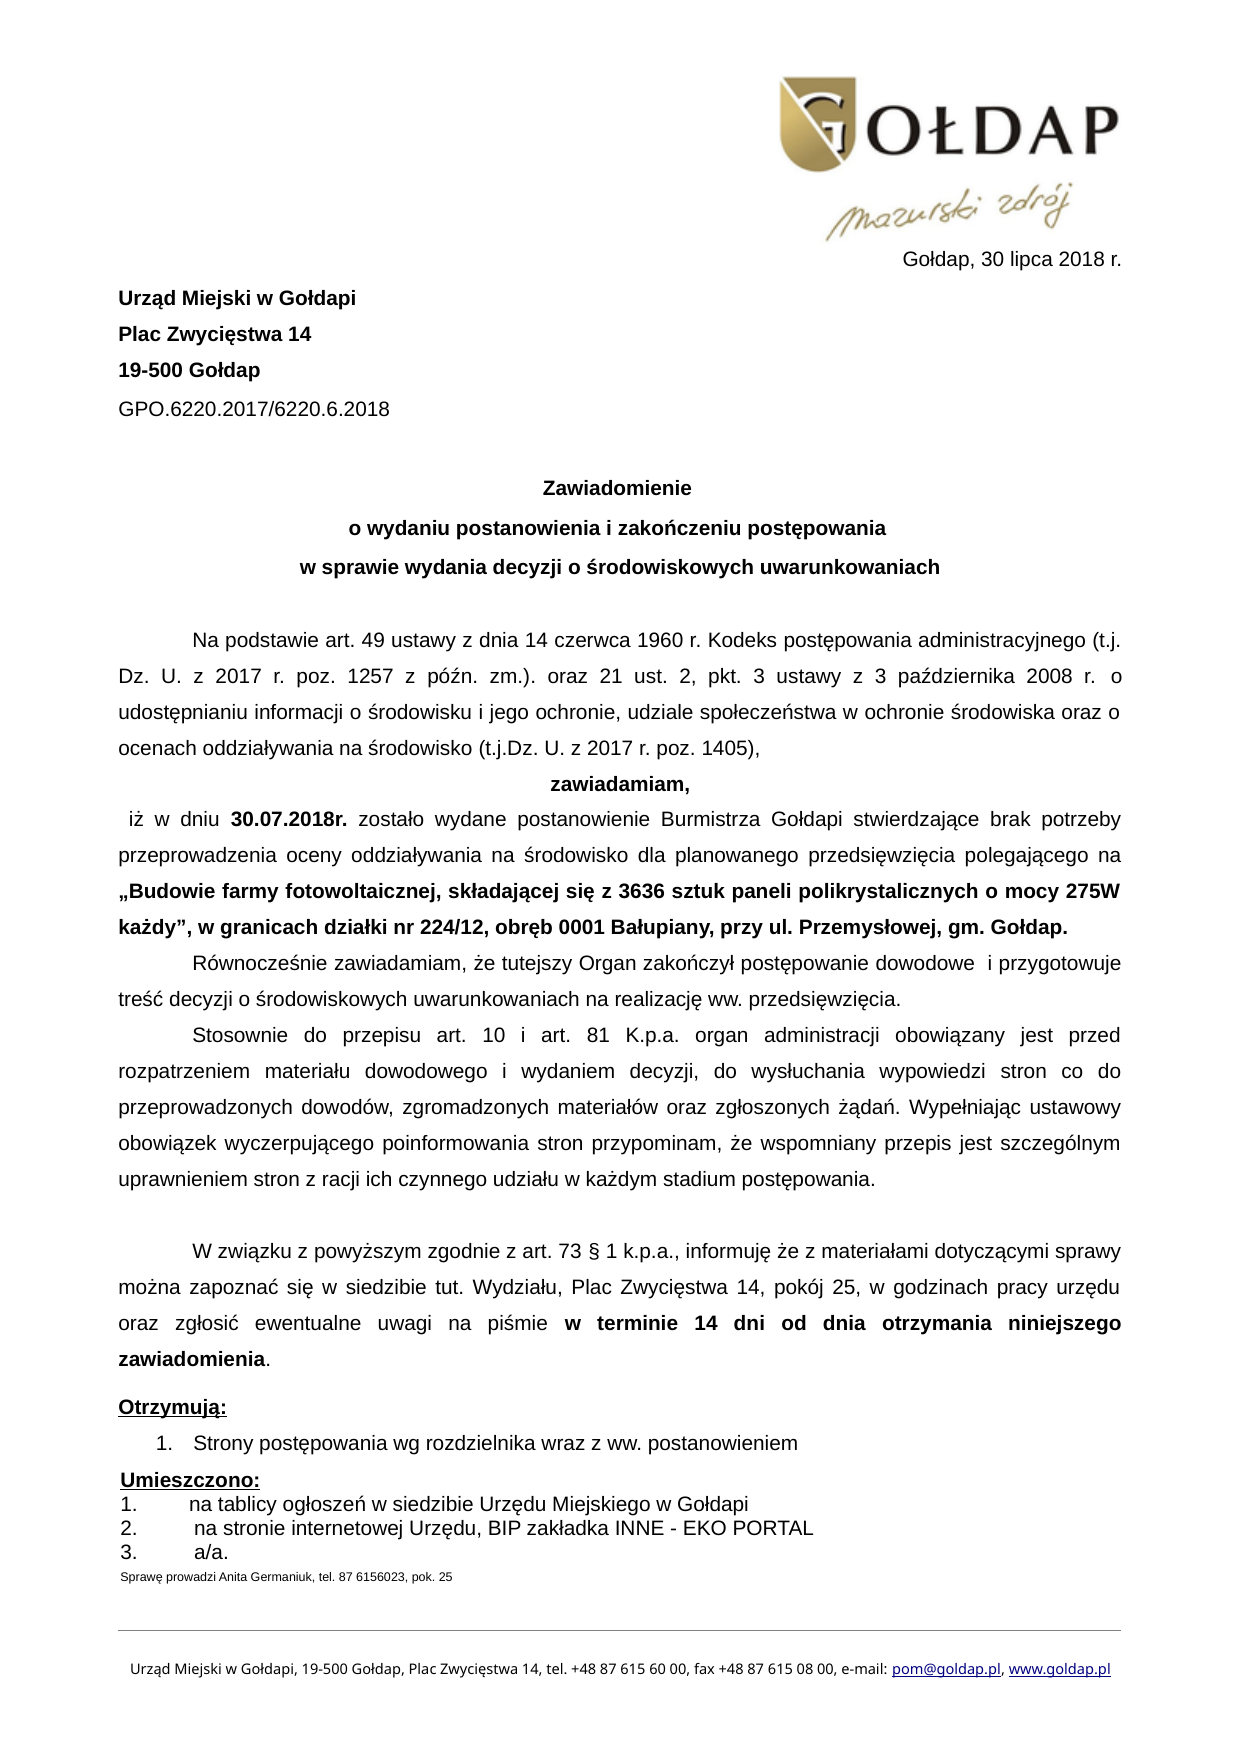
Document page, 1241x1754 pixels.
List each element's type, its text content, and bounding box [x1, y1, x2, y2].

text Stosownie do przepisu art. 10 i art. 81 K.p.a. organ administracji obowiązany jest przed rozpatrzeniem materiału dowodowego i wydaniem decyzji, do wysłuchania wypowiedzi stron co do przeprowadzonych dowodów, zgromadzonych materiałów oraz zgłoszonych żądań. Wypełniając ustawowy obowiązek wyczerpującego poinformowania stron przypominam, że wspomniany przepis jest szczególnym uprawnieniem stron z racji ich czynnego udziału w każdym stadium postępowania. [118, 1023, 1122, 1191]
text Równocześnie zawiadamiam, że tutejszy Organ zakończył postępowanie dowodowe i przygotowuje treść decyzji o środowiskowych uwarunkowaniach na realizację ww. przedsięwzięcia. [118, 951, 1122, 1011]
text Gołdap, 30 lipca 2018 r. [118, 124, 1122, 271]
text o wydaniu postanowienia i zakończeniu postępowania [118, 515, 1122, 539]
text Otrzymują: [118, 1395, 1122, 1419]
text W związku z powyższym zgodnie z art. 73 § 1 k.p.a., informuję że z materiałami dotyczącymi sprawy można zapoznać się w siedzibie tut. Wydziału, Plac Zwycięstwa 14, pokój 25, w godzinach pracy urzędu oraz zgłosić ewentualne uwagi na piśmie w terminie 14 dni od dnia otrzymania niniejszego zawiadomienia. [118, 1238, 1122, 1370]
text Zawiadomienie [118, 476, 1122, 500]
text Plac Zwycięstwa 14 [118, 322, 1122, 346]
text Umieszczono: [120, 1468, 1122, 1492]
text w sprawie wydania decyzji o środowiskowych uwarunkowaniach [118, 555, 1122, 579]
text Sprawę prowadzi Anita Germaniuk, tel. 87 6156023, pok. 25 [120, 1569, 1122, 1584]
text iż w dniu 30.07.2018r. zostało wydane postanowienie Burmistrza Gołdapi stwierdzające brak potrzeby przeprowadzenia oceny oddziaływania na środowisko dla planowanego przedsięwzięcia polegającego na „Budowie farmy fotowoltaicznej, składającej się z 3636 sztuk paneli polikrystalicznych o mocy 275W każdy”, w granicach działki nr 224/12, obręb 0001 Bałupiany, przy ul. Przemysłowej, gm. Gołdap. [118, 807, 1122, 939]
text zawiadamiam, [118, 771, 1122, 795]
text Na podstawie art. 49 ustawy z dnia 14 czerwca 1960 r. Kodeks postępowania administracyjnego (t.j. Dz. U. z 2017 r. poz. 1257 z późn. zm.). oraz 21 ust. 2, pkt. 3 ustawy z 3 października 2008 r. o udostępnianiu informacji o środowisku i jego ochronie, udziale społeczeństwa w ochronie środowiska oraz o ocenach oddziaływania na środowisko (t.j.Dz. U. z 2017 r. poz. 1405), [118, 628, 1122, 759]
text 19-500 Gołdap [118, 358, 1122, 382]
text 2. na stronie internetowej Urzędu, BIP zakładka INNE - EKO PORTAL [120, 1516, 1122, 1539]
list na tablicy ogłoszeń w siedzibie Urzędu Miejskiego w Gołdapi [120, 1492, 1122, 1516]
text GPO.6220.2017/6220.6.2018 [118, 397, 1122, 421]
list Strony postępowania wg rozdzielnika wraz z ww. postanowieniem [156, 1431, 1122, 1455]
text Urząd Miejski w Gołdapi [118, 286, 1122, 310]
text 3. a/a. [120, 1539, 1122, 1563]
